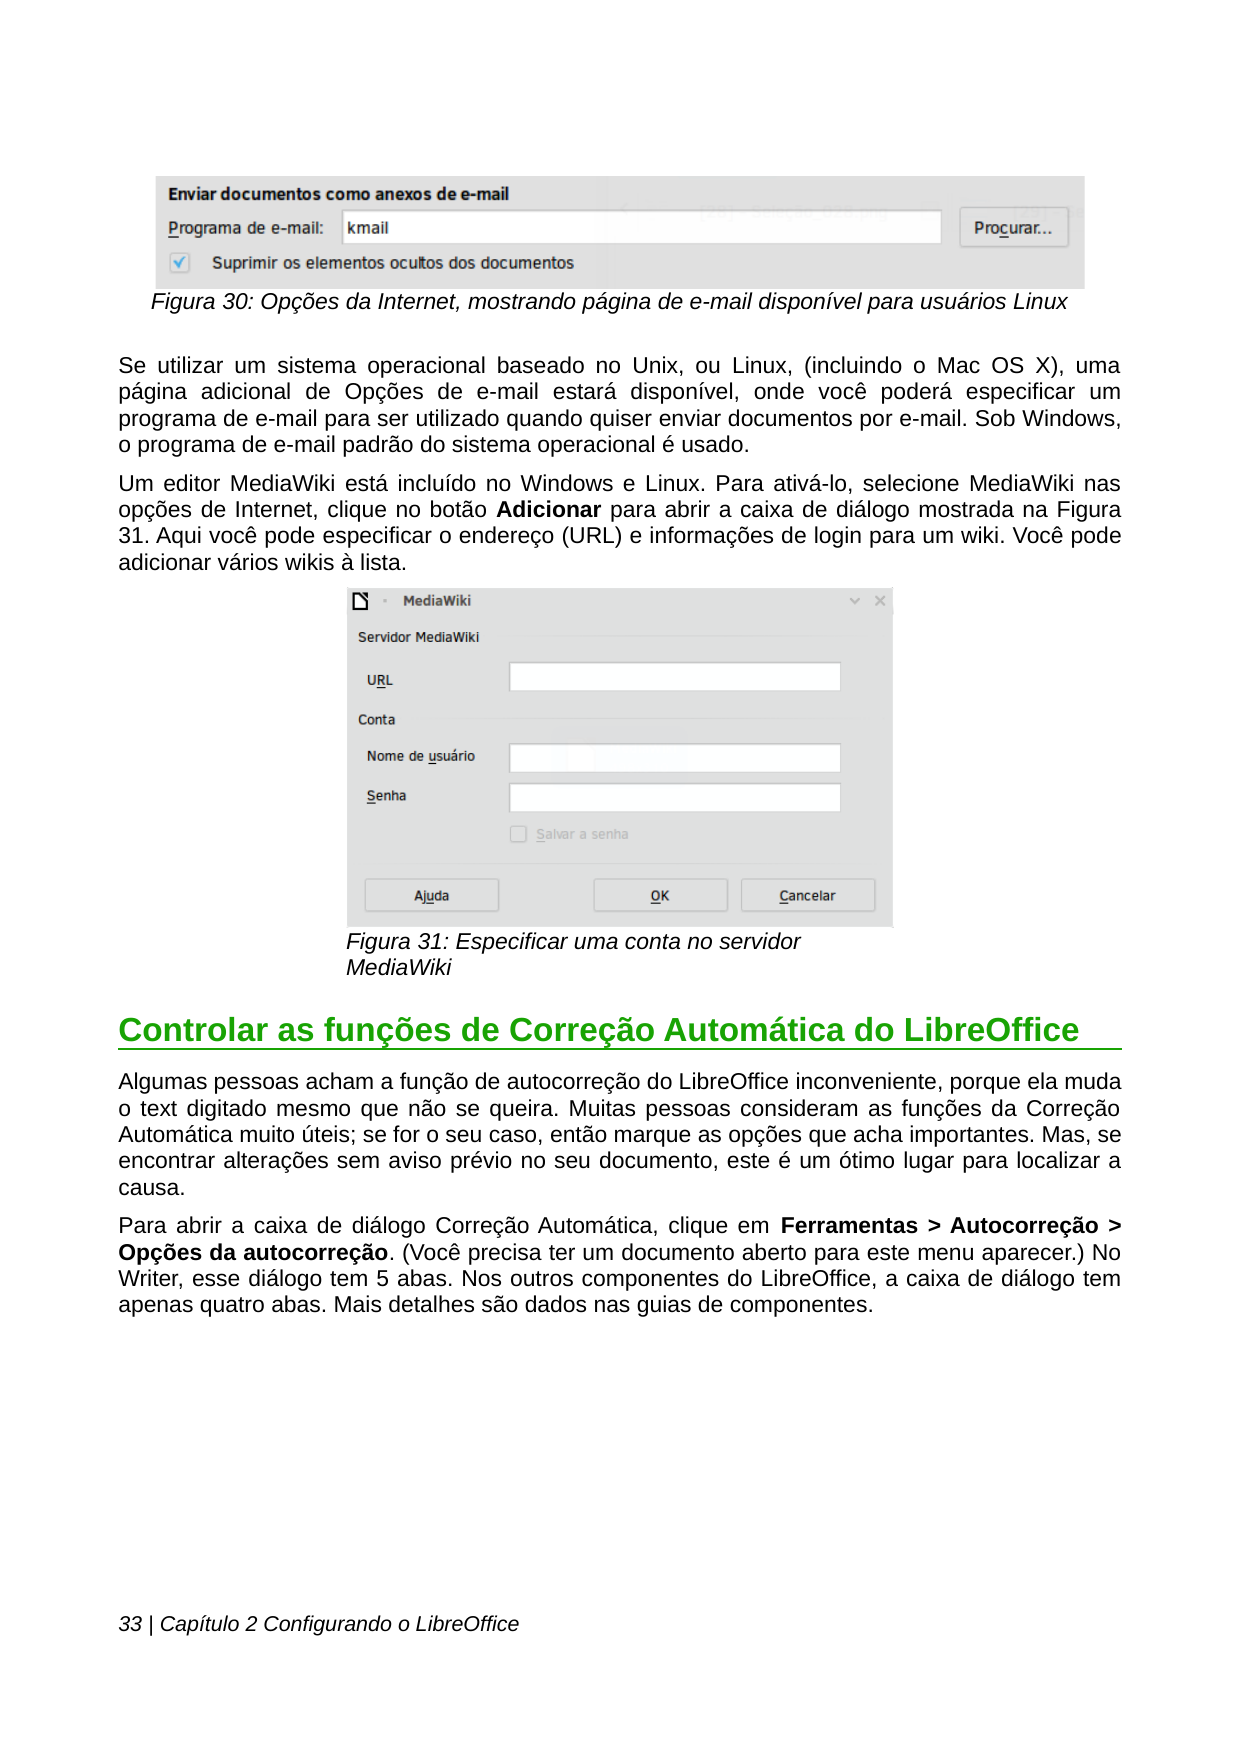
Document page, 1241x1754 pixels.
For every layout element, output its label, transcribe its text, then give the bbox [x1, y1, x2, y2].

subtitle Controlar as funções de Correção Automática do LibreOffice [118, 1010, 1122, 1048]
text Para abrir a caixa de diálogo Correção Automática, clique em Ferramentas > Autocorreção > Opções da autocorreção. (Você precisa ter um documento aberto para este menu aparecer.) No Writer, esse diálogo tem 5 abas. Nos outros componentes do LibreOffice, a caixa de diálogo tem apenas quatro abas. Mais detalhes são dados nas guias de componentes. [118, 1212, 1122, 1318]
text Algumas pessoas acham a função de autocorreção do LibreOffice inconveniente, porque ela muda o text digitado mesmo que não se queira. Muitas pessoas consideram as funções da Correção Automática muito úteis; se for o seu caso, então marque as opções que acha importantes. Mas, se encontrar alterações sem aviso prévio no seu documento, este é um ótimo lugar para localizar a causa. [118, 1068, 1122, 1200]
text Figura 31: Especificar uma conta no servidor MediaWiki [346, 928, 894, 980]
text Se utilizar um sistema operacional baseado no Unix, ou Linux, (incluindo o Mac OS X), uma página adicional de Opções de e-mail estará disponível, onde você poderá especificar um programa de e-mail para ser utilizado quando quiser enviar documentos por e-mail. Sob Windows, o programa de e-mail padrão do sistema operacional é usado. [118, 352, 1122, 457]
picture [346, 587, 894, 928]
picture [155, 176, 1085, 289]
text Figura 30: Opções da Internet, mostrando página de e-mail disponível para usuários Linux [151, 176, 1090, 314]
text Um editor MediaWiki está incluído no Windows e Linux. Para ativá-lo, selecione MediaWiki nas opções de Internet, clique no botão Adicionar para abrir a caixa de diálogo mostrada na Figura 31. Aqui você pode especificar o endereço (URL) e informações de login para um wiki. Você pode adicionar vários wikis à lista. [118, 470, 1122, 575]
